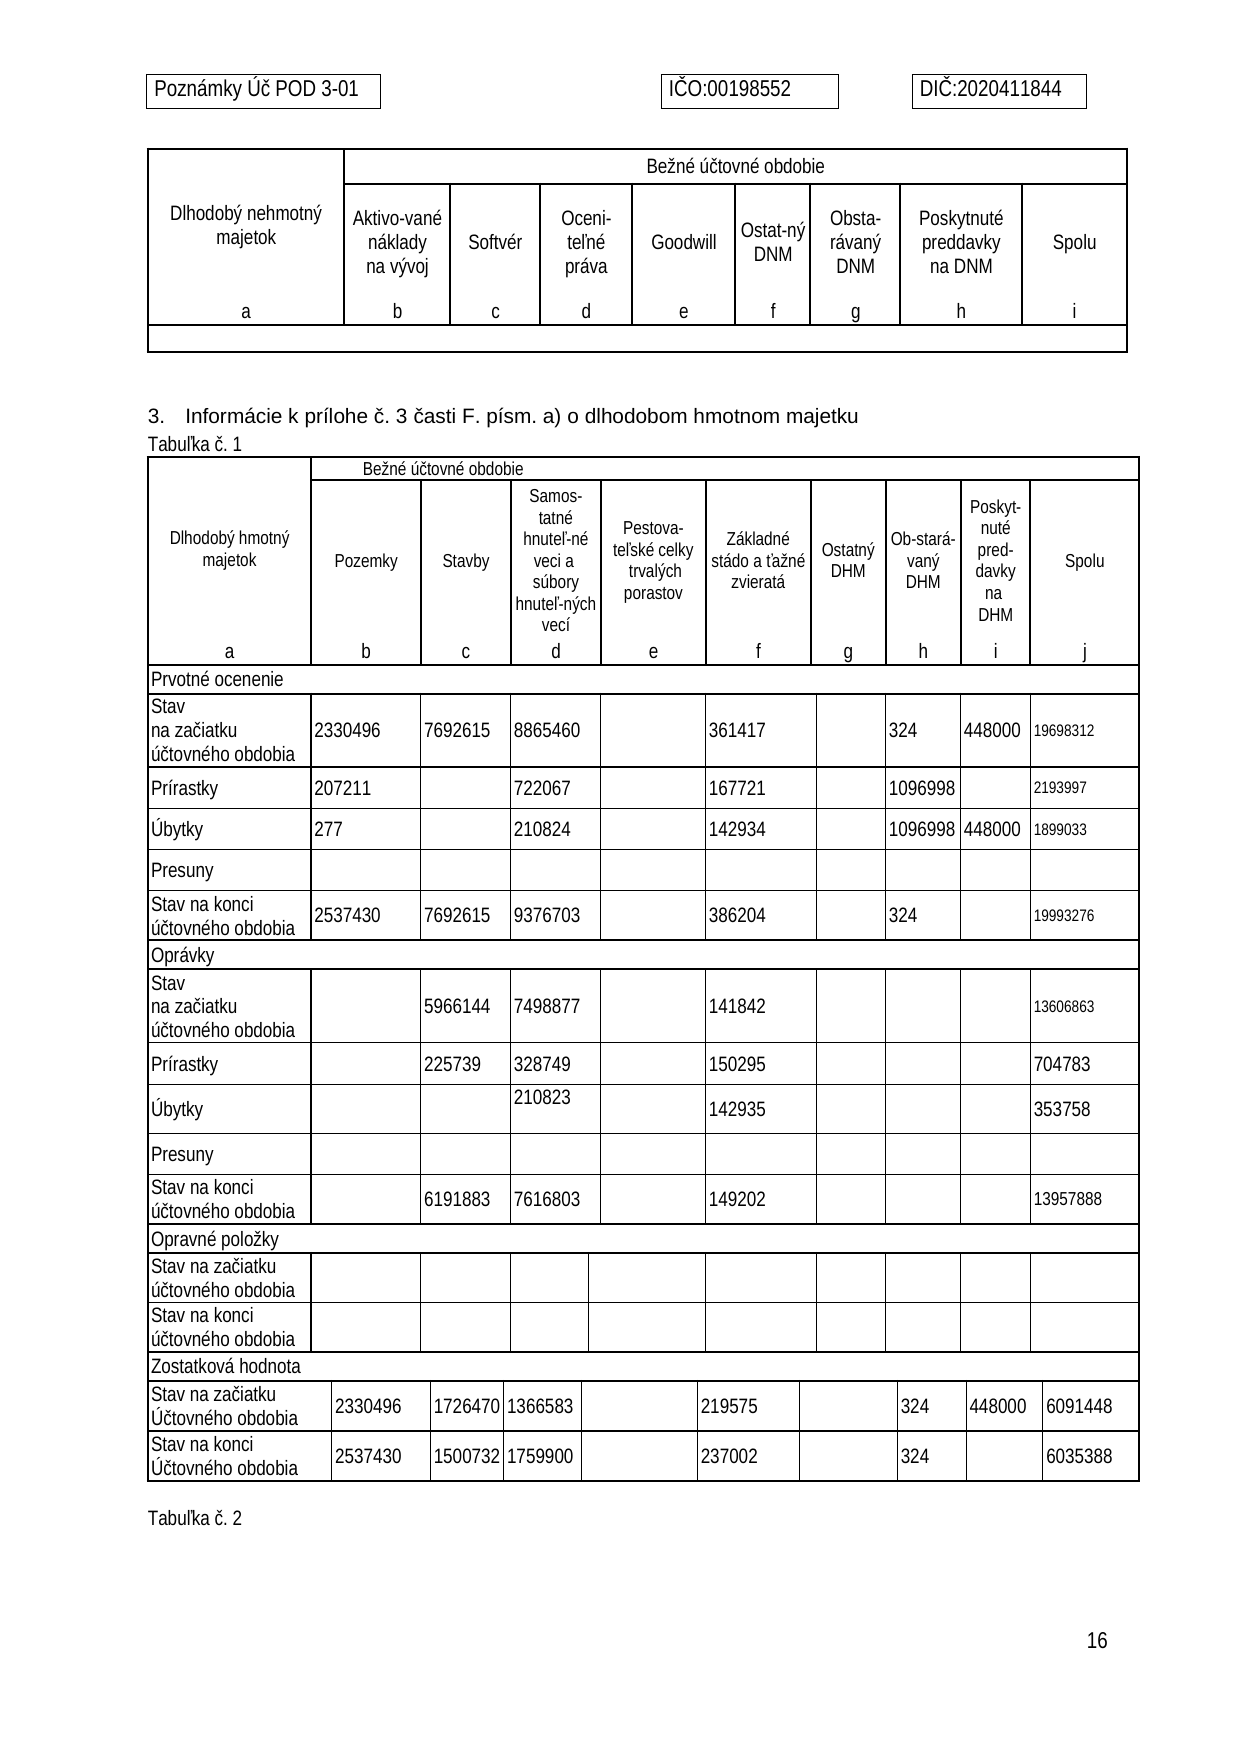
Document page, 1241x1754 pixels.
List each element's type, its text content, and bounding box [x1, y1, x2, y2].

table_cell [961, 891, 1030, 939]
table_cell [817, 1175, 885, 1223]
table_cell Oprávky [149, 941, 1138, 968]
table_cell h [887, 640, 960, 663]
table_cell 6035388 [1043, 1432, 1138, 1480]
table_cell [511, 1303, 588, 1351]
table_cell [817, 768, 885, 808]
table_cell Stav na začiatku účtovného obdobia [149, 695, 310, 766]
table_cell [421, 1254, 510, 1302]
table_cell Úbytky [149, 1085, 310, 1133]
table_cell [582, 1382, 697, 1430]
table_cell [421, 1303, 510, 1351]
table_cell [421, 850, 510, 890]
table_cell [800, 1432, 897, 1480]
table_cell 2193997 [1031, 768, 1138, 808]
table_cell c [422, 640, 510, 663]
table_cell a [149, 300, 343, 323]
table_cell [961, 1303, 1030, 1351]
table_cell Ostatný DHM [812, 481, 885, 639]
table_cell [312, 970, 420, 1042]
table_cell Goodwill [633, 185, 734, 299]
table_cell Presuny [149, 850, 310, 890]
table_cell [601, 850, 705, 890]
table_cell [961, 850, 1030, 890]
table_cell [817, 891, 885, 939]
table_cell 13957888 [1031, 1175, 1138, 1223]
table_cell c [451, 300, 539, 323]
table_cell 2537430 [312, 891, 420, 939]
table_cell 9376703 [511, 891, 600, 939]
table_cell Prírastky [149, 768, 310, 808]
table_cell [601, 809, 705, 849]
table_cell 19698312 [1031, 695, 1138, 766]
table_cell h [901, 300, 1021, 323]
table_cell 7498877 [511, 970, 600, 1042]
table_cell Oceni-teľné práva [541, 185, 631, 299]
table_cell [817, 1134, 885, 1174]
table_cell [961, 970, 1030, 1042]
table_cell 1366583 [504, 1382, 581, 1430]
table_cell 1726470 [431, 1382, 503, 1430]
table_cell Základné stádo a ťažné zvieratá [707, 481, 810, 639]
table_cell [817, 1254, 885, 1302]
table_cell g [811, 300, 899, 323]
table_cell 237002 [698, 1432, 799, 1480]
table_cell 8865460 [511, 695, 600, 766]
table_cell 1500732 [431, 1432, 503, 1480]
table_cell [421, 1085, 510, 1133]
title Informácie k prílohe č. 3 časti F. písm. a) o dlhodobom hmotnom majetku [148, 404, 1107, 428]
table_cell [817, 1043, 885, 1084]
table_cell 141842 [706, 970, 816, 1042]
table_cell Ostat-ný DNM [736, 185, 809, 299]
table_cell Poskytnuté preddavky na DNM [901, 185, 1021, 299]
table_cell 324 [898, 1432, 966, 1480]
table_cell 6191883 [421, 1175, 510, 1223]
table_cell 448000 [961, 809, 1030, 849]
table_cell 142934 [706, 809, 816, 849]
table_cell Stav na konci Účtovného obdobia [149, 1432, 331, 1480]
table_cell 361417 [706, 695, 816, 766]
table_cell 448000 [967, 1382, 1042, 1430]
table_cell [511, 850, 600, 890]
table_cell Stav na začiatku Účtovného obdobia [149, 1382, 331, 1430]
table_cell f [736, 300, 809, 323]
table_cell [601, 768, 705, 808]
table_cell 5966144 [421, 970, 510, 1042]
table_cell [149, 326, 1126, 351]
table_cell [817, 695, 885, 766]
table_cell [1031, 1134, 1138, 1174]
table_cell 7692615 [421, 891, 510, 939]
table_cell Stav na začiatku účtovného obdobia [149, 1254, 310, 1302]
table_cell [601, 695, 705, 766]
table_cell [817, 970, 885, 1042]
table_cell [817, 809, 885, 849]
table_cell Zostatková hodnota [149, 1353, 1138, 1380]
table_cell 150295 [706, 1043, 816, 1084]
text Tabuľka č. 2 [148, 1506, 1107, 1530]
table_cell 386204 [706, 891, 816, 939]
table_cell e [633, 300, 734, 323]
table_cell Obsta- rávaný DNM [811, 185, 899, 299]
table_cell [1031, 1254, 1138, 1302]
table_cell [601, 1085, 705, 1133]
table_cell Pozemky [312, 481, 420, 639]
table_cell [706, 850, 816, 890]
table_cell 149202 [706, 1175, 816, 1223]
table_cell Ob-stará-vaný DHM [887, 481, 960, 639]
table_cell [800, 1382, 897, 1430]
table_cell [886, 850, 960, 890]
table_cell [886, 1134, 960, 1174]
table_cell Stav na konci účtovného obdobia [149, 891, 310, 939]
text Tabuľka č. 1 [148, 432, 1107, 456]
table_cell [312, 1085, 420, 1133]
table_cell 328749 [511, 1043, 600, 1084]
table_cell i [1023, 300, 1126, 323]
table_cell 225739 [421, 1043, 510, 1084]
table_cell f [707, 640, 810, 663]
table_cell [421, 809, 510, 849]
table_cell [511, 1254, 588, 1302]
table_cell Úbytky [149, 809, 310, 849]
table_cell [817, 1303, 885, 1351]
table_header Bežné účtovné obdobie [345, 150, 1126, 182]
table_cell d [512, 640, 600, 663]
table_cell [312, 850, 420, 890]
table_cell [706, 1254, 816, 1302]
table_cell 448000 [961, 695, 1030, 766]
table_cell 324 [898, 1382, 966, 1430]
table_cell Stav na konci účtovného obdobia [149, 1175, 310, 1223]
table_cell 7616803 [511, 1175, 600, 1223]
table_cell Opravné položky [149, 1225, 1138, 1252]
table_cell 1096998 [886, 809, 960, 849]
table_cell Stavby [422, 481, 510, 639]
table_cell [961, 1085, 1030, 1133]
table_cell [421, 1134, 510, 1174]
table_cell [961, 1254, 1030, 1302]
table_cell Prírastky [149, 1043, 310, 1084]
table_header Dlhodobý nehmotný majetok [149, 150, 343, 299]
table_cell 13606863 [1031, 970, 1138, 1042]
table_cell 2330496 [332, 1382, 430, 1430]
table_cell [589, 1303, 705, 1351]
table_cell [601, 891, 705, 939]
table_cell 1096998 [886, 768, 960, 808]
table_cell [312, 1134, 420, 1174]
table_cell [1031, 1303, 1138, 1351]
table_cell [1031, 850, 1138, 890]
table_cell [886, 1175, 960, 1223]
table_cell [312, 1254, 420, 1302]
table_cell Spolu [1023, 185, 1126, 299]
table_cell Presuny [149, 1134, 310, 1174]
table_cell 2537430 [332, 1432, 430, 1480]
table_cell [706, 1303, 816, 1351]
table_cell [582, 1432, 697, 1480]
table_cell [421, 768, 510, 808]
table_cell [961, 1043, 1030, 1084]
table_cell 353758 [1031, 1085, 1138, 1133]
table_cell 167721 [706, 768, 816, 808]
table_cell [967, 1432, 1042, 1480]
table_header Bežné účtovné obdobie [312, 458, 1138, 479]
table_cell [886, 970, 960, 1042]
table_cell [817, 850, 885, 890]
table_cell 207211 [312, 768, 420, 808]
table_cell [601, 1175, 705, 1223]
table_cell b [345, 300, 449, 323]
table_cell Samos-tatné hnuteľ-né veci a súbory hnuteľ-ných vecí [512, 481, 600, 639]
table_cell e [602, 640, 705, 663]
table_cell d [541, 300, 631, 323]
table_cell a [149, 640, 310, 663]
table_cell Stav na konci účtovného obdobia [149, 1303, 310, 1351]
table_cell Prvotné ocenenie [149, 666, 1138, 692]
table_cell 1899033 [1031, 809, 1138, 849]
table_cell Stav na začiatku účtovného obdobia [149, 970, 310, 1042]
table_cell g [812, 640, 885, 663]
table_cell 2330496 [312, 695, 420, 766]
table_cell j [1031, 640, 1138, 663]
table_cell [817, 1085, 885, 1133]
table_cell 704783 [1031, 1043, 1138, 1084]
table_cell Softvér [451, 185, 539, 299]
table_cell Poskyt-nuté pred-davky na DHM [962, 481, 1029, 639]
table_cell [886, 1043, 960, 1084]
table_cell [312, 1175, 420, 1223]
table_cell Spolu [1031, 481, 1138, 639]
table_cell 324 [886, 695, 960, 766]
table_cell 210824 [511, 809, 600, 849]
table_cell [961, 1134, 1030, 1174]
table_cell [601, 970, 705, 1042]
table_cell [961, 1175, 1030, 1223]
table_cell [961, 768, 1030, 808]
table_cell [312, 1043, 420, 1084]
table_cell [886, 1085, 960, 1133]
table_cell [601, 1134, 705, 1174]
table_cell 210823 [511, 1085, 600, 1133]
table_cell [511, 1134, 600, 1174]
table_cell 6091448 [1043, 1382, 1138, 1430]
table_cell 142935 [706, 1085, 816, 1133]
table_cell Aktivo-vané náklady na vývoj [345, 185, 449, 299]
table_cell 7692615 [421, 695, 510, 766]
table_cell [601, 1043, 705, 1084]
table_cell [886, 1303, 960, 1351]
table_cell 277 [312, 809, 420, 849]
table_cell Pestova-teľské celky trvalých porastov [602, 481, 705, 639]
table_cell 324 [886, 891, 960, 939]
table_cell [706, 1134, 816, 1174]
table_cell [589, 1254, 705, 1302]
table_cell 1759900 [504, 1432, 581, 1480]
table_cell [312, 1303, 420, 1351]
table_cell b [312, 640, 420, 663]
table_cell 722067 [511, 768, 600, 808]
table_cell i [962, 640, 1029, 663]
table_cell [886, 1254, 960, 1302]
table_cell 219575 [698, 1382, 799, 1430]
table_cell 19993276 [1031, 891, 1138, 939]
table_header Dlhodobý hmotný majetok [149, 458, 310, 639]
